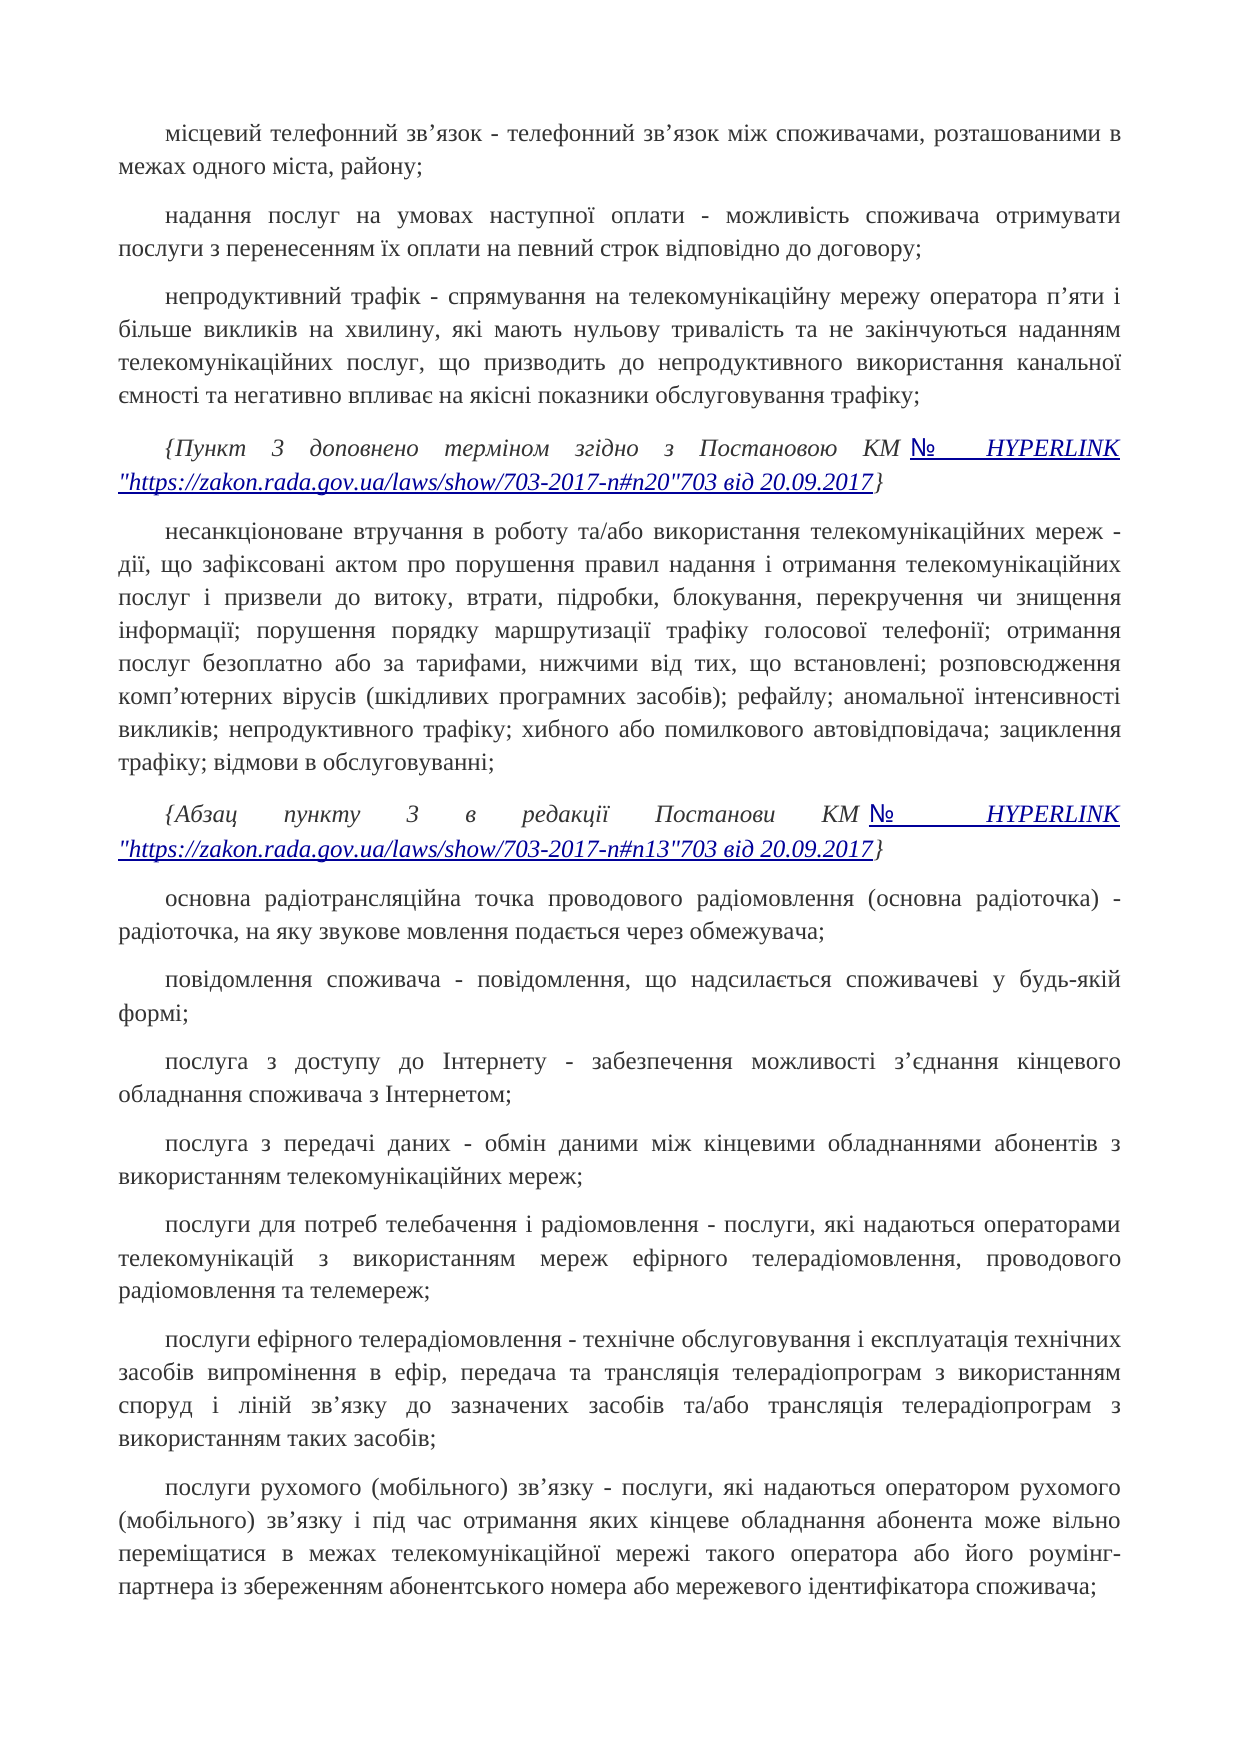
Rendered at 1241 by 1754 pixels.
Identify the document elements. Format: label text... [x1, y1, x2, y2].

text послуги ефірного телерадіомовлення - технічне обслуговування і експлуатація технічних засобів випромінення в ефір, передача та трансляція телерадіопрограм з використанням споруд і ліній зв’язку до зазначених засобів та/або трансляція телерадіопрограм з використанням таких засобів; [118, 1324, 1122, 1452]
text послуги рухомого (мобільного) зв’язку - послуги, які надаються оператором рухомого (мобільного) зв’язку і під час отримання яких кінцеве обладнання абонента може вільно переміщатися в межах телекомунікаційної мережі такого оператора або його роумінг-партнера із збереженням абонентського номера або мережевого ідентифікатора споживача; [118, 1472, 1122, 1600]
text місцевий телефонний зв’язок - телефонний зв’язок між споживачами, розташованими в межах одного міста, району; [118, 118, 1122, 180]
text непродуктивний трафік - спрямування на телекомунікаційну мережу оператора п’яти і більше викликів на хвилину, які мають нульову тривалість та не закінчуються наданням телекомунікаційних послуг, що призводить до непродуктивного використання канальної ємності та негативно впливає на якісні показники обслуговування трафіку; [118, 281, 1122, 409]
text несанкціоноване втручання в роботу та/або використання телекомунікаційних мереж - дії, що зафіксовані актом про порушення правил надання і отримання телекомунікаційних послуг і призвели до витоку, втрати, підробки, блокування, перекручення чи знищення інформації; порушення порядку маршрутизації трафіку голосової телефонії; отримання послуг безоплатно або за тарифами, нижчими від тих, що встановлені; розповсюдження комп’ютерних вірусів (шкідливих програмних засобів); рефайлу; аномальної інтенсивності викликів; непродуктивного трафіку; хибного або помилкового автовідповідача; зациклення трафіку; відмови в обслуговуванні; [118, 516, 1122, 776]
text послуга з передачі даних - обмін даними між кінцевими обладнаннями абонентів з використанням телекомунікаційних мереж; [118, 1128, 1122, 1190]
text основна радіотрансляційна точка проводового радіомовлення (основна радіоточка) - радіоточка, на яку звукове мовлення подається через обмежувача; [118, 883, 1122, 945]
text {Абзац пункту 3 в редакції Постанови КМ № HYPERLINK "https://zakon.rada.gov.ua/laws/show/703-2017-п#n13"703 від 20.09.2017} [118, 796, 1122, 863]
text послуги для потреб телебачення і радіомовлення - послуги, які надаються операторами телекомунікацій з використанням мереж ефірного телерадіомовлення, проводового радіомовлення та телемереж; [118, 1209, 1122, 1304]
text повідомлення споживача - повідомлення, що надсилається споживачеві у будь-якій формі; [118, 964, 1122, 1026]
text надання послуг на умовах наступної оплати - можливість споживача отримувати послуги з перенесенням їх оплати на певний строк відповідно до договору; [118, 200, 1122, 262]
text {Пункт 3 доповнено терміном згідно з Постановою КМ № HYPERLINK "https://zakon.rada.gov.ua/laws/show/703-2017-п#n20"703 від 20.09.2017} [118, 429, 1122, 496]
text послуга з доступу до Інтернету - забезпечення можливості з’єднання кінцевого обладнання споживача з Інтернетом; [118, 1046, 1122, 1108]
